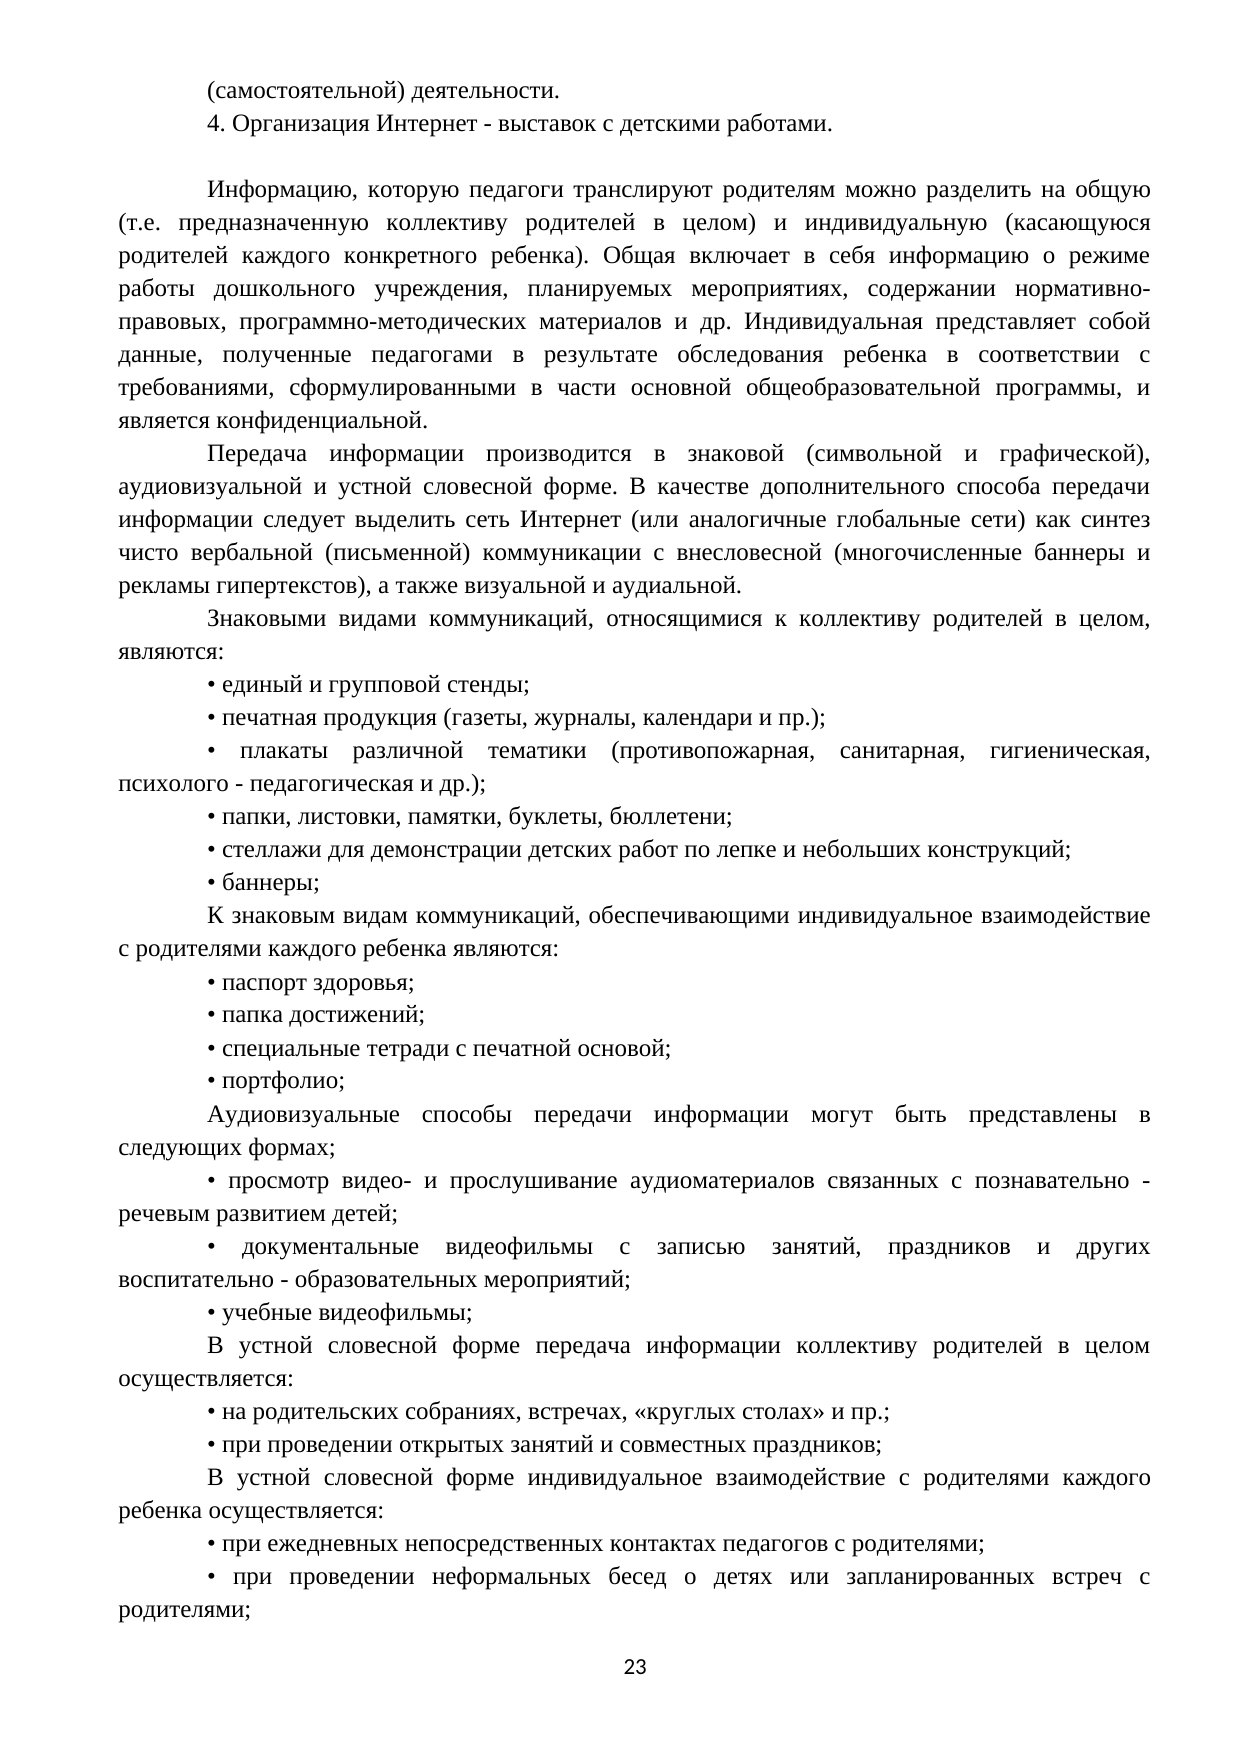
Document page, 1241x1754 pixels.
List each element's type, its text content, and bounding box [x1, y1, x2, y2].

text 4. Организация Интернет - выставок с детскими работами. [118, 108, 1152, 137]
text • при проведении неформальных бесед о детях или запланированных встреч с родителями; [118, 1561, 1152, 1623]
text • папки, листовки, памятки, буклеты, бюллетени; [118, 801, 1152, 830]
text • баннеры; [118, 867, 1152, 896]
text • при ежедневных непосредственных контактах педагогов с родителями; [118, 1528, 1152, 1557]
text Аудиовизуальные способы передачи информации могут быть представлены в следующих формах; [118, 1099, 1152, 1160]
text • печатная продукция (газеты, журналы, календари и пр.); [118, 702, 1152, 731]
text • портфолио; [118, 1066, 1152, 1094]
text • специальные тетради с печатной основой; [118, 1033, 1152, 1061]
text • на родительских собраниях, встречах, «круглых столах» и пр.; [118, 1396, 1152, 1424]
text • просмотр видео- и прослушивание аудиоматериалов связанных с познавательно - речевым развитием детей; [118, 1165, 1152, 1226]
text • единый и групповой стенды; [118, 669, 1152, 698]
text • папка достижений; [118, 999, 1152, 1028]
text • при проведении открытых занятий и совместных праздников; [118, 1429, 1152, 1458]
text Передача информации производится в знаковой (символьной и графической), аудиовизуальной и устной словесной форме. В качестве дополнительного способа передачи информации следует выделить сеть Интернет (или аналогичные глобальные сети) как синтез чисто вербальной (письменной) коммуникации с внесловесной (многочисленные баннеры и рекламы гипертекстов), а также визуальной и аудиальной. [118, 438, 1152, 599]
text Знаковыми видами коммуникаций, относящимися к коллективу родителей в целом, являются: [118, 603, 1152, 665]
text • паспорт здоровья; [118, 967, 1152, 995]
text • учебные видеофильмы; [118, 1297, 1152, 1326]
text К знаковым видам коммуникаций, обеспечивающими индивидуальное взаимодействие с родителями каждого ребенка являются: [118, 901, 1152, 962]
text (самостоятельной) деятельности. [118, 75, 1152, 104]
text • плакаты различной тематики (противопожарная, санитарная, гигиеническая, психолого - педагогическая и др.); [118, 735, 1152, 797]
text Информацию, которую педагоги транслируют родителям можно разделить на общую (т.е. предназначенную коллективу родителей в целом) и индивидуальную (касающуюся родителей каждого конкретного ребенка). Общая включает в себя информацию о режиме работы дошкольного учреждения, планируемых мероприятиях, содержании нормативно-правовых, программно-методических материалов и др. Индивидуальная представляет собой данные, полученные педагогами в результате обследования ребенка в соответствии с требованиями, сформулированными в части основной общеобразовательной программы, и является конфиденциальной. [118, 174, 1152, 434]
text В устной словесной форме передача информации коллективу родителей в целом осуществляется: [118, 1330, 1152, 1392]
text • документальные видеофильмы с записью занятий, праздников и других воспитательно - образовательных мероприятий; [118, 1231, 1152, 1292]
text • стеллажи для демонстрации детских работ по лепке и небольших конструкций; [118, 834, 1152, 863]
text В устной словесной форме индивидуальное взаимодействие с родителями каждого ребенка осуществляется: [118, 1462, 1152, 1524]
